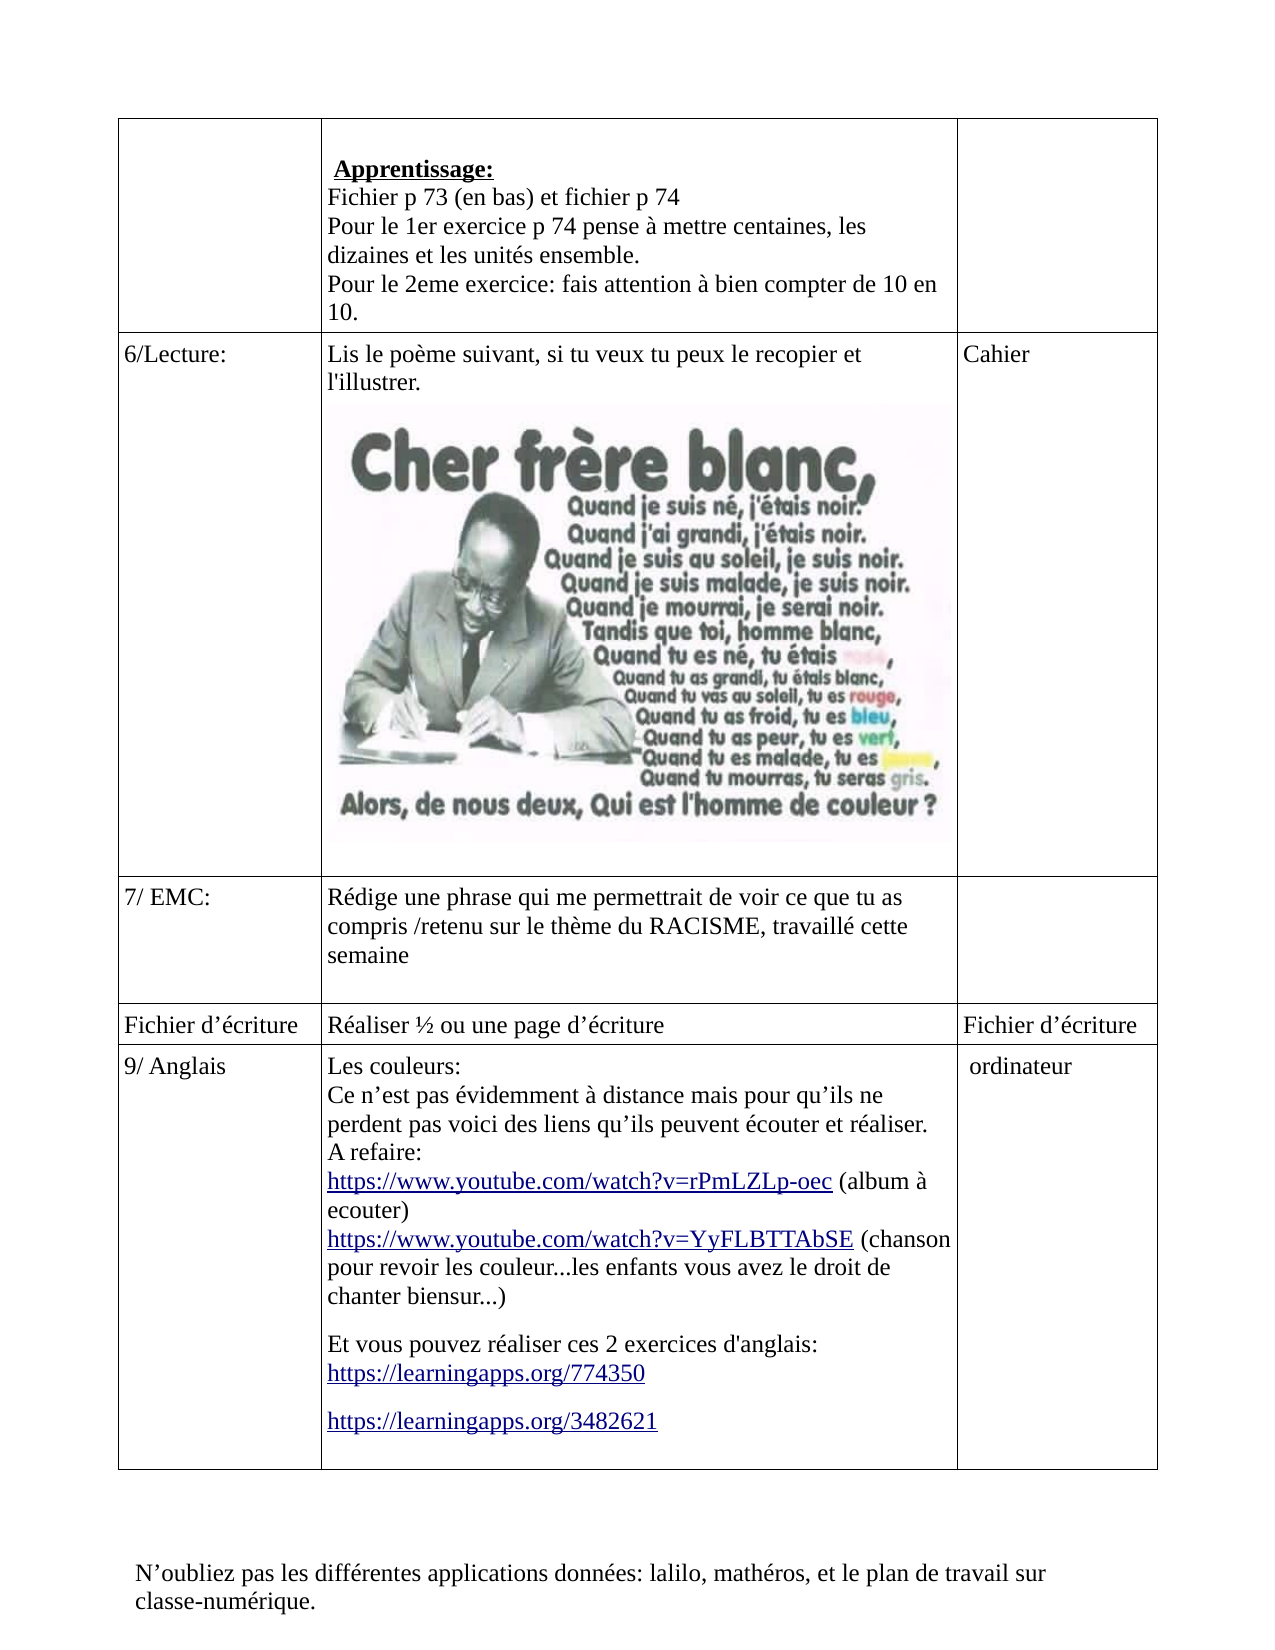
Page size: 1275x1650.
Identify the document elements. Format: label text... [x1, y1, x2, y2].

table_cell 9/ Anglais [119, 1045, 321, 1469]
table_cell Apprentissage: Fichier p 73 (en bas) et fichier p 74 Pour le 1er exercice p 74 pense à mettre centaines, les dizaines et les unités ensemble. Pour le 2eme exercice: fais attention à bien compter de 10 en 10. [322, 119, 957, 332]
table_cell Lis le poème suivant, si tu veux tu peux le recopier et l'illustrer. [322, 333, 957, 876]
table_cell Les couleurs: Ce n’est pas évidemment à distance mais pour qu’ils ne perdent pas voici des liens qu’ils peuvent écouter et réaliser. A refaire: https://www.youtube.com/watch?v=rPmLZLp-oec (album à ecouter) https://www.youtube.com/watch?v=YyFLBTTAbSE (chanson pour revoir les couleur...les enfants vous avez le droit de chanter biensur...) Et vous pouvez réaliser ces 2 exercices d'anglais: https://learningapps.org/774350 https://learningapps.org/3482621 [322, 1045, 957, 1469]
table_cell [958, 877, 1157, 1003]
table_cell Fichier d’écriture [958, 1004, 1157, 1044]
table_cell ordinateur [958, 1045, 1157, 1469]
table_cell Rédige une phrase qui me permettrait de voir ce que tu as compris /retenu sur le thème du RACISME, travaillé cette semaine [322, 877, 957, 1003]
table_cell 7/ EMC: [119, 877, 321, 1003]
table_cell Réaliser ½ ou une page d’écriture [322, 1004, 957, 1044]
table_cell [958, 119, 1157, 332]
table_cell Cahier [958, 333, 1157, 876]
table_cell Fichier d’écriture [119, 1004, 321, 1044]
picture [327, 404, 952, 842]
table_cell 6/Lecture: [119, 333, 321, 876]
table_cell [119, 119, 321, 332]
